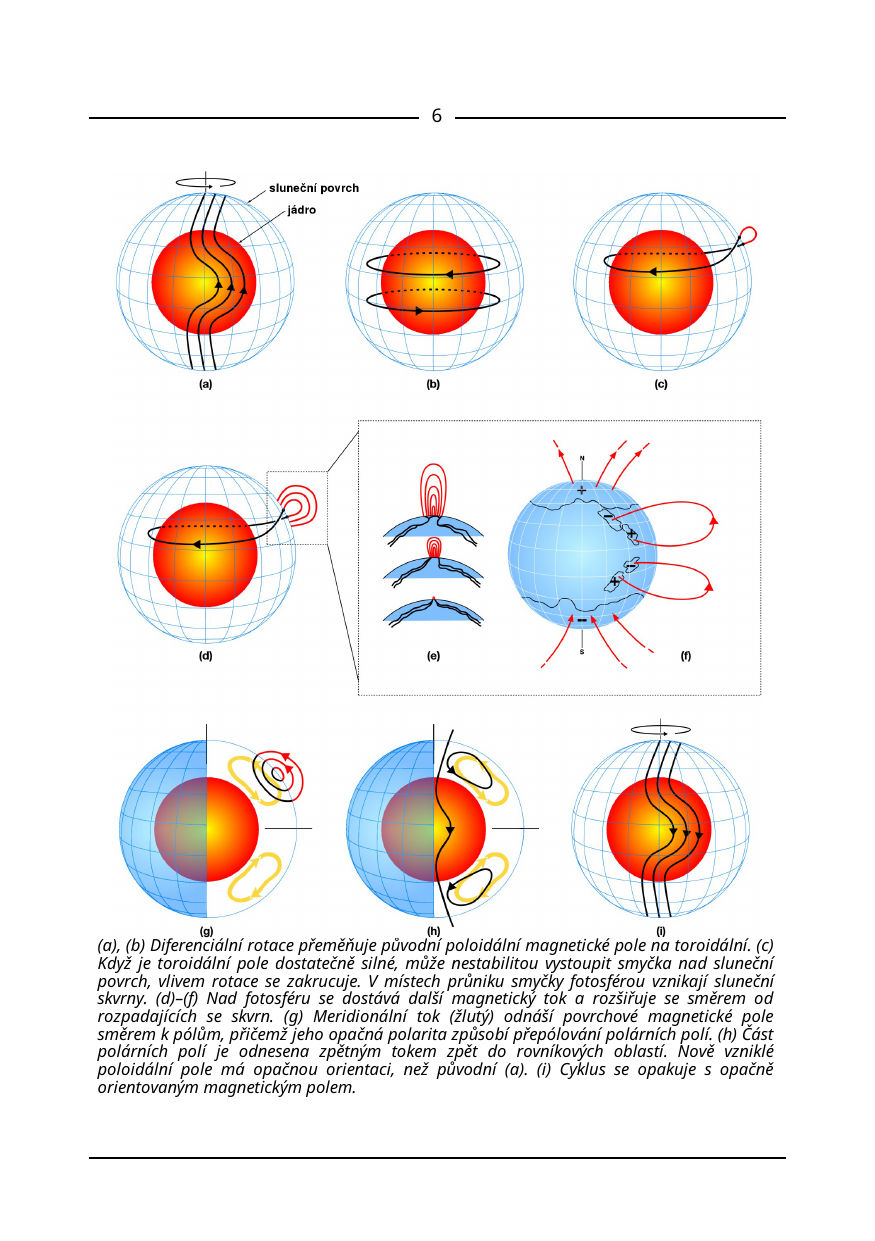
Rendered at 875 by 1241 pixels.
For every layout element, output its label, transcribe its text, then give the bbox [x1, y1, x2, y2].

picture [112, 171, 762, 938]
text (a), (b) Diferenciální rotace přeměňuje původní poloidální magnetické pole na toroidální. (c) Když je toroidální pole dostatečně silné, může nestabilitou vystoupit smyčka nad sluneční povrch, vlivem rotace se zakrucuje. V místech průniku smyčky fotosférou vznikají sluneční skvrny. (d)–(f) Nad fotosféru se dostává další magnetický tok a rozšiřuje se směrem od rozpadajících se skvrn. (g) Meridionální tok (žlutý) odnáší povrchové magnetické pole směrem k pólům, přičemž jeho opačná polarita způsobí přepólování polárních polí. (h) Část polárních polí je odnesena zpětným tokem zpět do rovníkových oblastí. Nově vzniklé poloidální pole má opačnou orientaci, než původní (a). (i) Cyklus se opakuje s opačně orientovaným magnetickým polem. [97, 172, 777, 1097]
